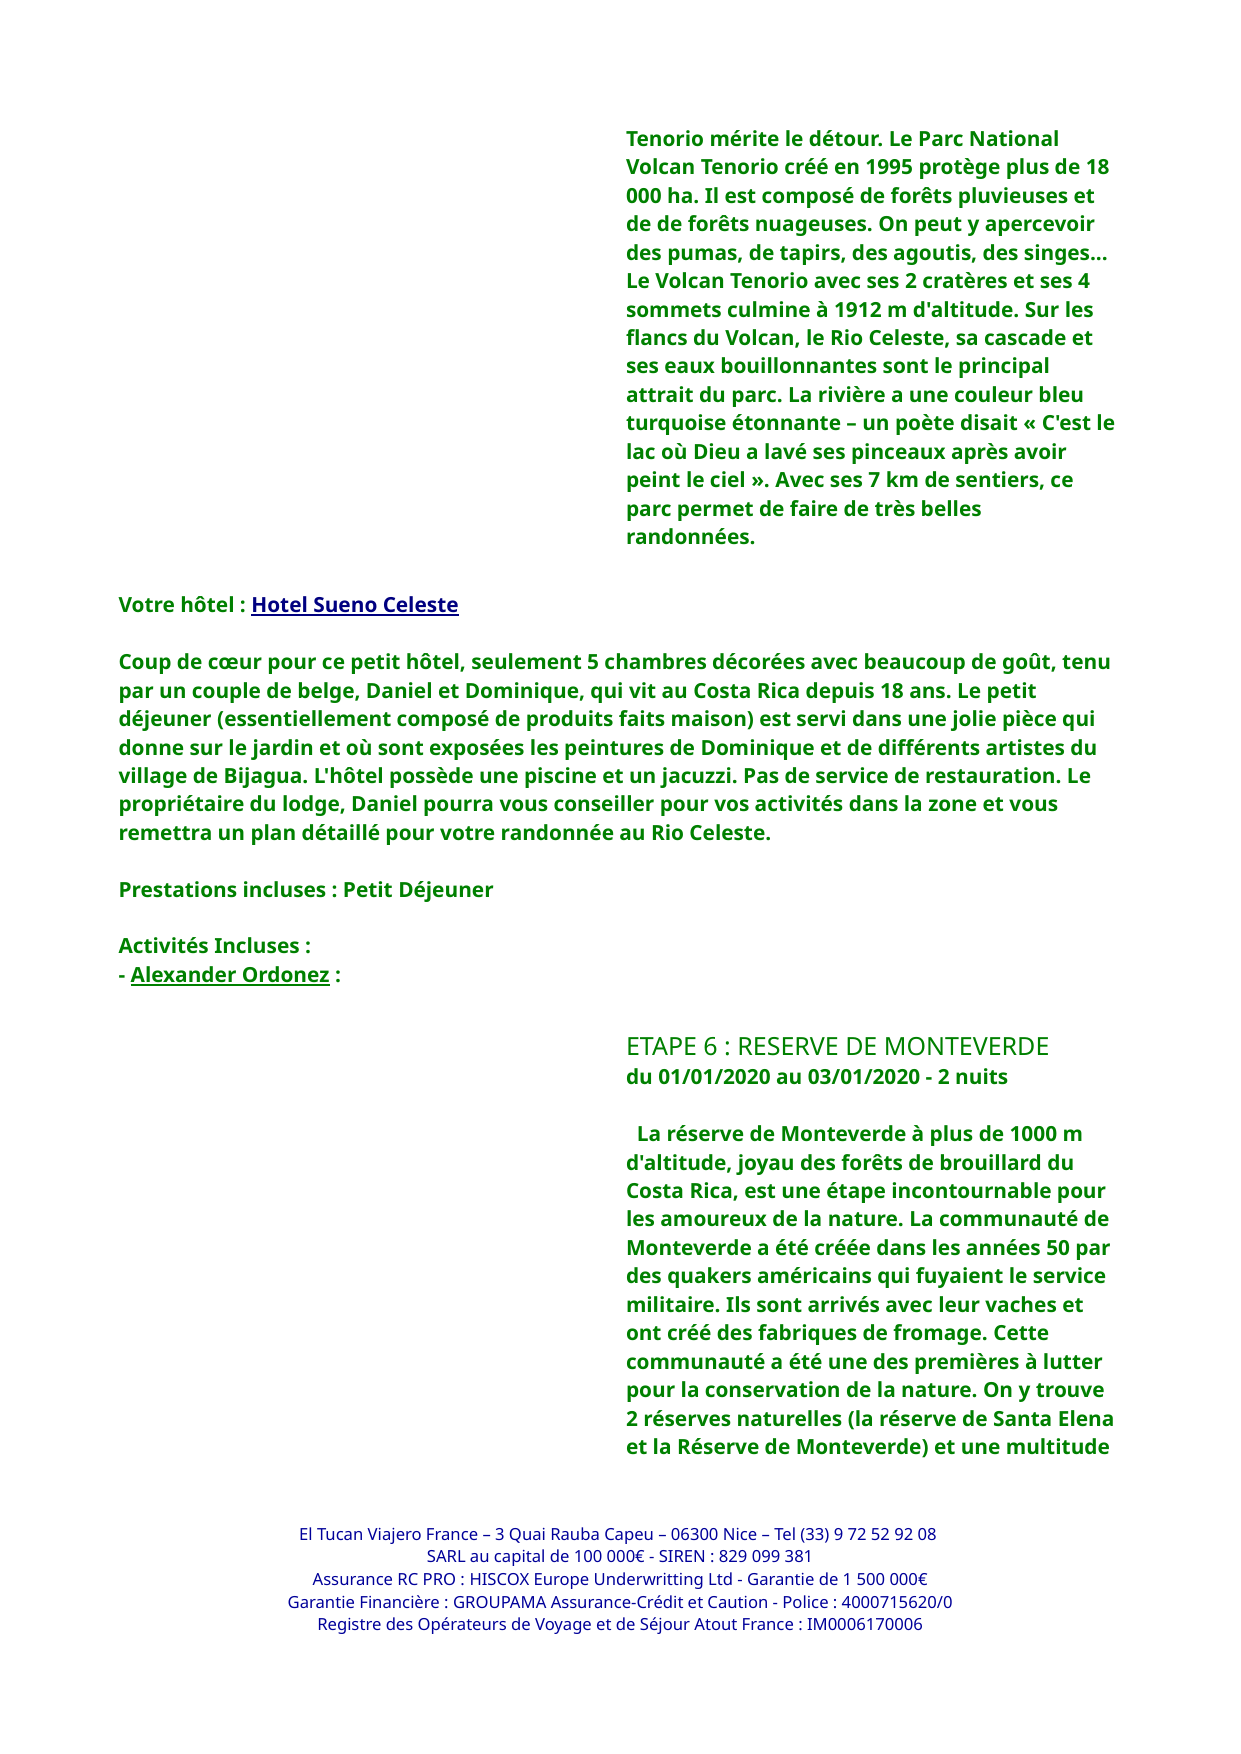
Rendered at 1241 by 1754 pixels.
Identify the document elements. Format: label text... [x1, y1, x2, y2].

text - Alexander Ordonez : [118, 960, 1122, 988]
table_header [118, 118, 620, 556]
text Activités Incluses : [118, 932, 1122, 960]
table_header ETAPE 6 : RESERVE DE MONTEVERDE du 01/01/2020 au 03/01/2020 - 2 nuits La réserve de Monteverde à plus de 1000 m d'altitude, joyau des forêts de brouillard du Costa Rica, est une étape incontournable pour les amoureux de la nature. La communauté de Monteverde a été créée dans les années 50 par des quakers américains qui fuyaient le service militaire. Ils sont arrivés avec leur vaches et ont créé des fabriques de fromage. Cette communauté a été une des premières à lutter pour la conservation de la nature. On y trouve 2 réserves naturelles (la réserve de Santa Elena et la Réserve de Monteverde) et une multitude [620, 1023, 1122, 1466]
table_header Tenorio mérite le détour. Le Parc National Volcan Tenorio créé en 1995 protège plus de 18 000 ha. Il est composé de forêts pluvieuses et de de forêts nuageuses. On peut y apercevoir des pumas, de tapirs, des agoutis, des singes... Le Volcan Tenorio avec ses 2 cratères et ses 4 sommets culmine à 1912 m d'altitude. Sur les flancs du Volcan, le Rio Celeste, sa cascade et ses eaux bouillonnantes sont le principal attrait du parc. La rivière a une couleur bleu turquoise étonnante – un poète disait « C'est le lac où Dieu a lavé ses pinceaux après avoir peint le ciel ». Avec ses 7 km de sentiers, ce parc permet de faire de très belles randonnées. [620, 118, 1122, 556]
text Votre hôtel : Hotel Sueno Celeste [118, 590, 1122, 619]
table_header [118, 1023, 620, 1466]
text Coup de cœur pour ce petit hôtel, seulement 5 chambres décorées avec beaucoup de goût, tenu par un couple de belge, Daniel et Dominique, qui vit au Costa Rica depuis 18 ans. Le petit déjeuner (essentiellement composé de produits faits maison) est servi dans une jolie pièce qui donne sur le jardin et où sont exposées les peintures de Dominique et de différents artistes du village de Bijagua. L'hôtel possède une piscine et un jacuzzi. Pas de service de restauration. Le propriétaire du lodge, Daniel pourra vous conseiller pour vos activités dans la zone et vous remettra un plan détaillé pour votre randonnée au Rio Celeste. [118, 647, 1122, 846]
text Prestations incluses : Petit Déjeuner [118, 875, 1122, 903]
